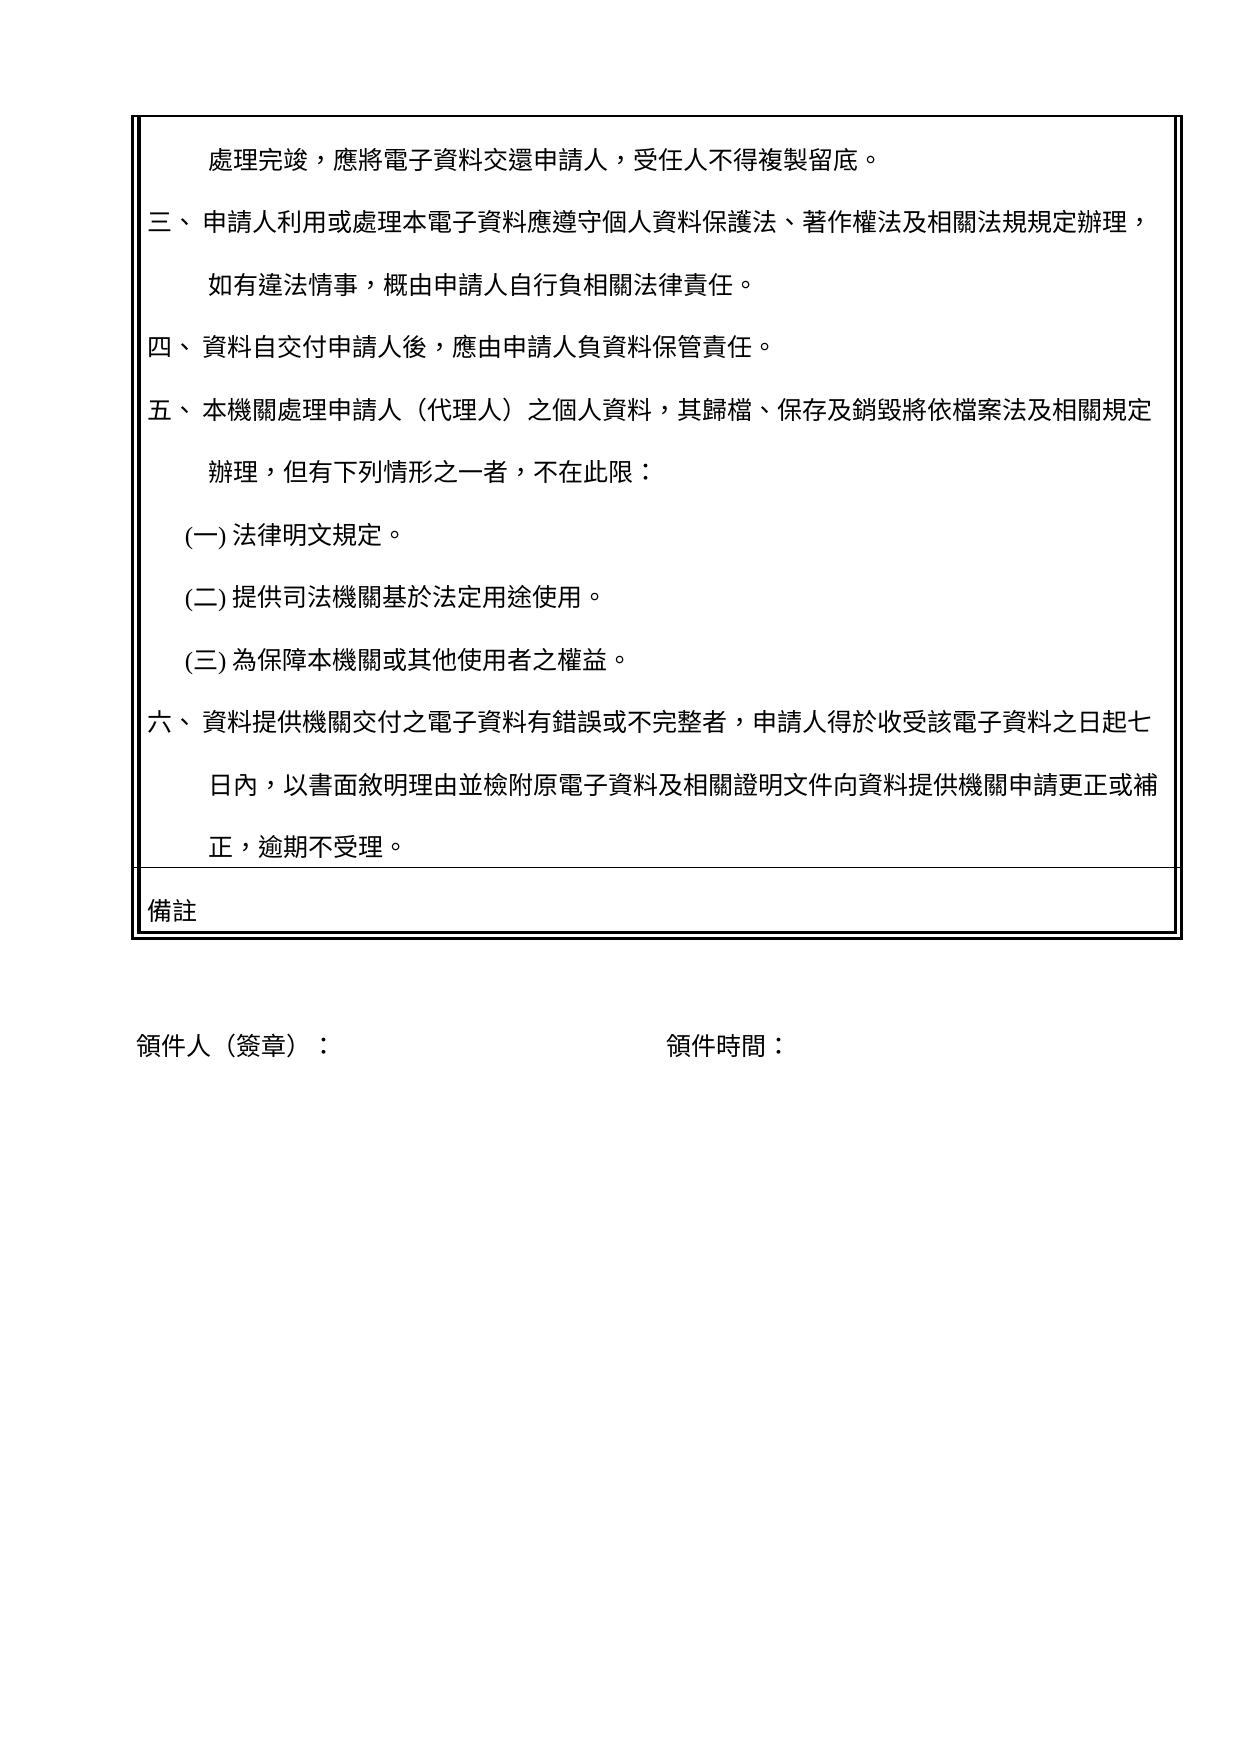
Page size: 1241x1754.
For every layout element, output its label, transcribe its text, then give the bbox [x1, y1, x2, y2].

table_cell 處理完竣，應將電子資料交還申請人，受任人不得複製留底。 三、 申請人利用或處理本電子資料應遵守個人資料保護法、著作權法及相關法規規定辦理，如有違法情事，概由申請人自行負相關法律責任。 四、 資料自交付申請人後，應由申請人負資料保管責任。 五、 本機關處理申請人（代理人）之個人資料，其歸檔、保存及銷毀將依檔案法及相關規定辦理，但有下列情形之一者，不在此限： (一) 法律明文規定。 (二) 提供司法機關基於法定用途使用。 (三) 為保障本機關或其他使用者之權益。 六、 資料提供機關交付之電子資料有錯誤或不完整者，申請人得於收受該電子資料之日起七日內，以書面敘明理由並檢附原電子資料及相關證明文件向資料提供機關申請更正或補正，逾期不受理。 [141, 117, 1174, 867]
text 領件人（簽章）： 領件時間： [136, 1003, 1104, 1065]
table_cell 備註 [141, 868, 1174, 931]
